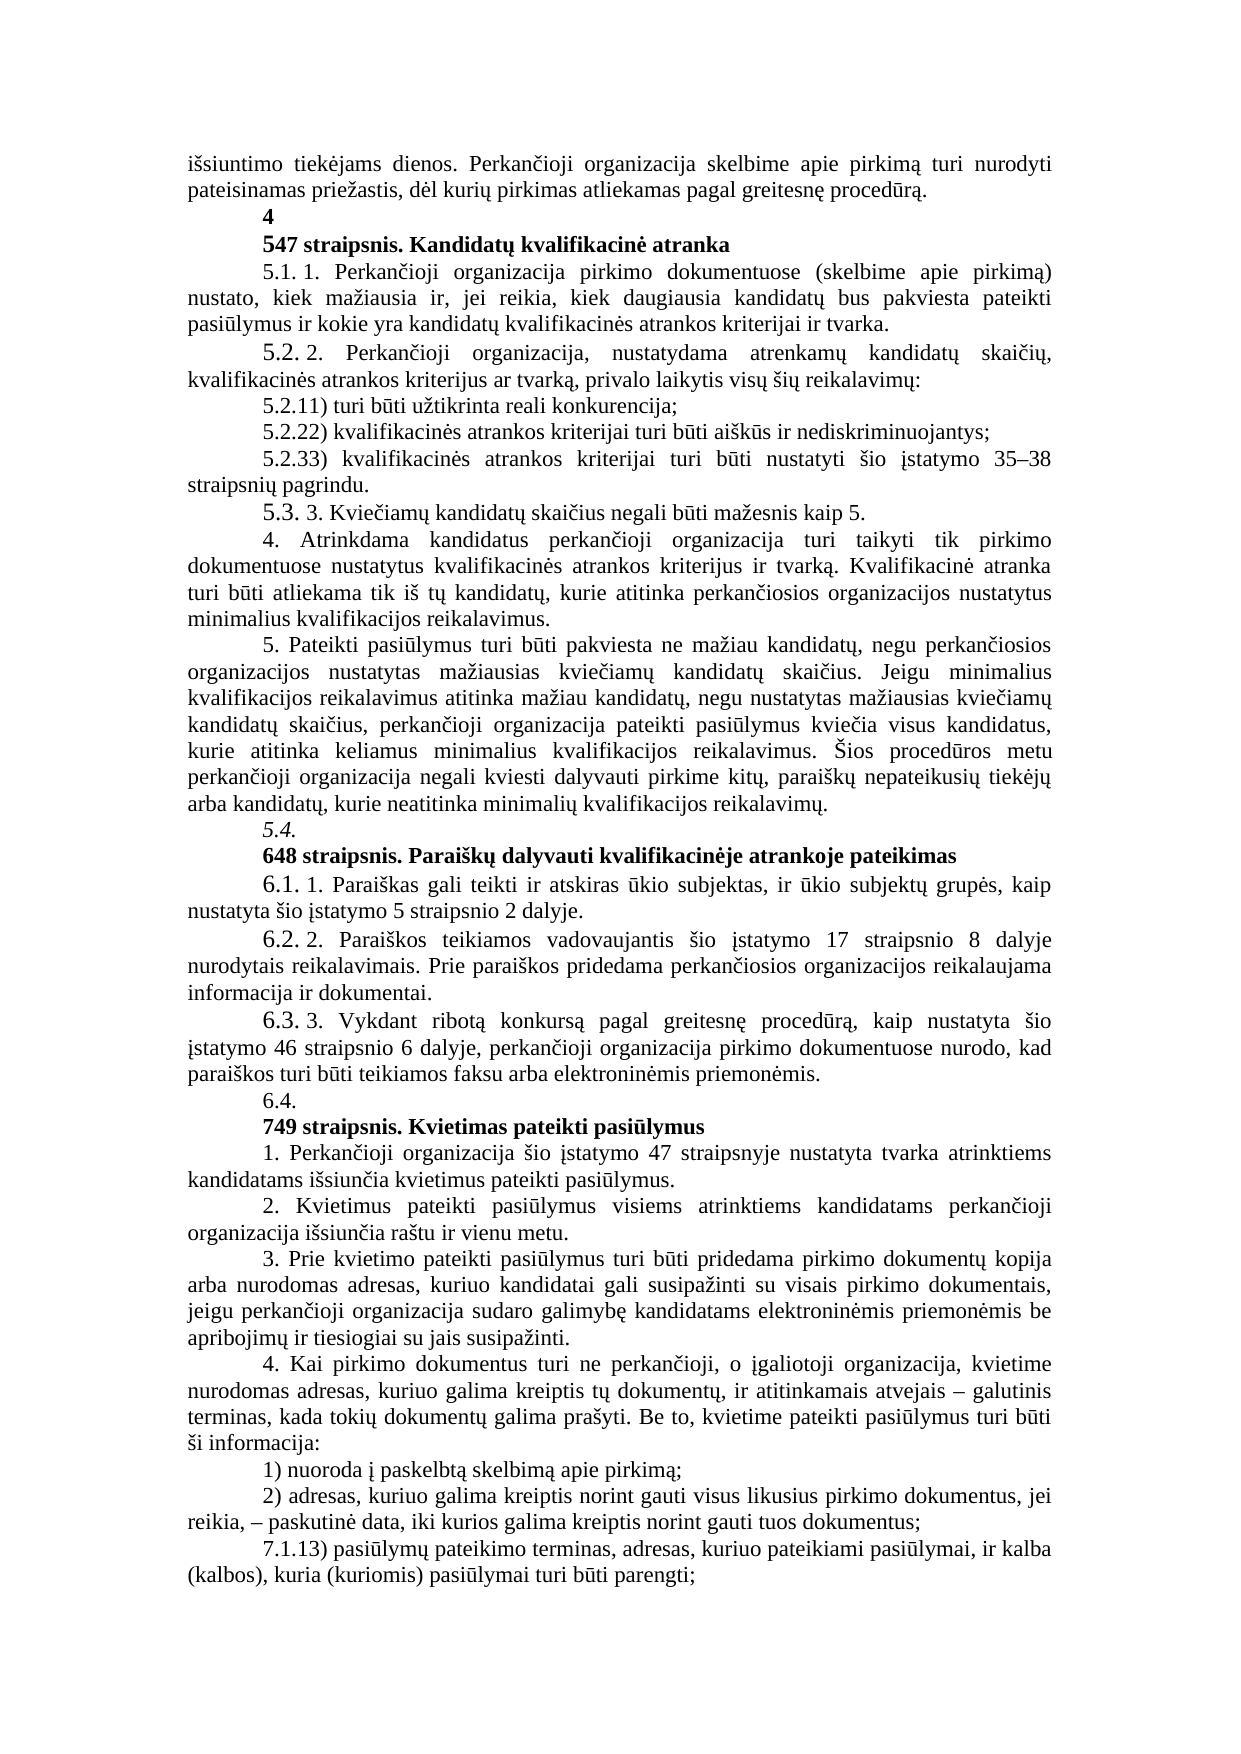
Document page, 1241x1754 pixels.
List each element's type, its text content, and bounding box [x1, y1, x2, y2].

subtitle 2) kvalifikacinės atrankos kriterijai turi būti aiškūs ir nediskriminuojantys; [187, 418, 1053, 445]
subtitle 2. Perkančioji organizacija, nustatydama atrenkamų kandidatų skaičių, kvalifikacinės atrankos kriterijus ar tvarką, privalo laikytis visų šių reikalavimų: [187, 337, 1053, 392]
text 1) nuoroda į paskelbtą skelbimą apie pirkimą; [187, 1456, 1053, 1482]
subtitle 3. Kviečiamų kandidatų skaičius negali būti mažesnis kaip 5. [187, 497, 1053, 526]
subtitle 47 straipsnis. Kandidatų kvalifikacinė atranka [187, 229, 1053, 258]
subtitle 48 straipsnis. Paraiškų dalyvauti kvalifikacinėje atrankoje pateikimas [187, 842, 1053, 869]
text 4. Atrinkdama kandidatus perkančioji organizacija turi taikyti tik pirkimo dokumentuose nustatytus kvalifikacinės atrankos kriterijus ir tvarką. Kvalifikacinė atranka turi būti atliekama tik iš tų kandidatų, kurie atitinka perkančiosios organizacijos nustatytus minimalius kvalifikacijos reikalavimus. [187, 526, 1053, 632]
subtitle 2. Paraiškos teikiamos vadovaujantis šio įstatymo 17 straipsnio 8 dalyje nurodytais reikalavimais. Prie paraiškos pridedama perkančiosios organizacijos reikalaujama informacija ir dokumentai. [187, 924, 1053, 1005]
subtitle 3) kvalifikacinės atrankos kriterijai turi būti nustatyti šio įstatymo 35–38 straipsnių pagrindu. [187, 445, 1053, 497]
subtitle 1) turi būti užtikrinta reali konkurencija; [187, 392, 1053, 418]
text 2. Kvietimus pateikti pasiūlymus visiems atrinktiems kandidatams perkančioji organizacija išsiunčia raštu ir vienu metu. [187, 1192, 1053, 1245]
subtitle 1. Paraiškas gali teikti ir atskiras ūkio subjektas, ir ūkio subjektų grupės, kaip nustatyta šio įstatymo 5 straipsnio 2 dalyje. [187, 869, 1053, 924]
text 5. Pateikti pasiūlymus turi būti pakviesta ne mažiau kandidatų, negu perkančiosios organizacijos nustatytas mažiausias kviečiamų kandidatų skaičius. Jeigu minimalius kvalifikacijos reikalavimus atitinka mažiau kandidatų, negu nustatytas mažiausias kviečiamų kandidatų skaičius, perkančioji organizacija pateikti pasiūlymus kviečia visus kandidatus, kurie atitinka keliamus minimalius kvalifikacijos reikalavimus. Šios procedūros metu perkančioji organizacija negali kviesti dalyvauti pirkime kitų, paraiškų nepateikusių tiekėjų arba kandidatų, kurie neatitinka minimalių kvalifikacijos reikalavimų. [187, 632, 1053, 816]
text 1. Perkančioji organizacija šio įstatymo 47 straipsnyje nustatyta tvarka atrinktiems kandidatams išsiunčia kvietimus pateikti pasiūlymus. [187, 1139, 1053, 1192]
subtitle 3. Vykdant ribotą konkursą pagal greitesnę procedūrą, kaip nustatyta šio įstatymo 46 straipsnio 6 dalyje, perkančioji organizacija pirkimo dokumentuose nurodo, kad paraiškos turi būti teikiamos faksu arba elektroninėmis priemonėmis. [187, 1005, 1053, 1087]
subtitle 49 straipsnis. Kvietimas pateikti pasiūlymus [187, 1113, 1053, 1139]
subtitle 1. Perkančioji organizacija pirkimo dokumentuose (skelbime apie pirkimą) nustato, kiek mažiausia ir, jei reikia, kiek daugiausia kandidatų bus pakviesta pateikti pasiūlymus ir kokie yra kandidatų kvalifikacinės atrankos kriterijai ir tvarka. [187, 258, 1053, 337]
subtitle 3) pasiūlymų pateikimo terminas, adresas, kuriuo pateikiami pasiūlymai, ir kalba (kalbos), kuria (kuriomis) pasiūlymai turi būti parengti; [187, 1535, 1053, 1587]
text 4. Kai pirkimo dokumentus turi ne perkančioji, o įgaliotoji organizacija, kvietime nurodomas adresas, kuriuo galima kreiptis tų dokumentų, ir atitinkamais atvejais – galutinis terminas, kada tokių dokumentų galima prašyti. Be to, kvietime pateikti pasiūlymus turi būti ši informacija: [187, 1350, 1053, 1456]
subtitle išsiuntimo tiekėjams dienos. Perkančioji organizacija skelbime apie pirkimą turi nurodyti pateisinamas priežastis, dėl kurių pirkimas atliekamas pagal greitesnę procedūrą. [187, 150, 1053, 203]
text 3. Prie kvietimo pateikti pasiūlymus turi būti pridedama pirkimo dokumentų kopija arba nurodomas adresas, kuriuo kandidatai gali susipažinti su visais pirkimo dokumentais, jeigu perkančioji organizacija sudaro galimybę kandidatams elektroninėmis priemonėmis be apribojimų ir tiesiogiai su jais susipažinti. [187, 1245, 1053, 1350]
text 2) adresas, kuriuo galima kreiptis norint gauti visus likusius pirkimo dokumentus, jei reikia, – paskutinė data, iki kurios galima kreiptis norint gauti tuos dokumentus; [187, 1482, 1053, 1535]
